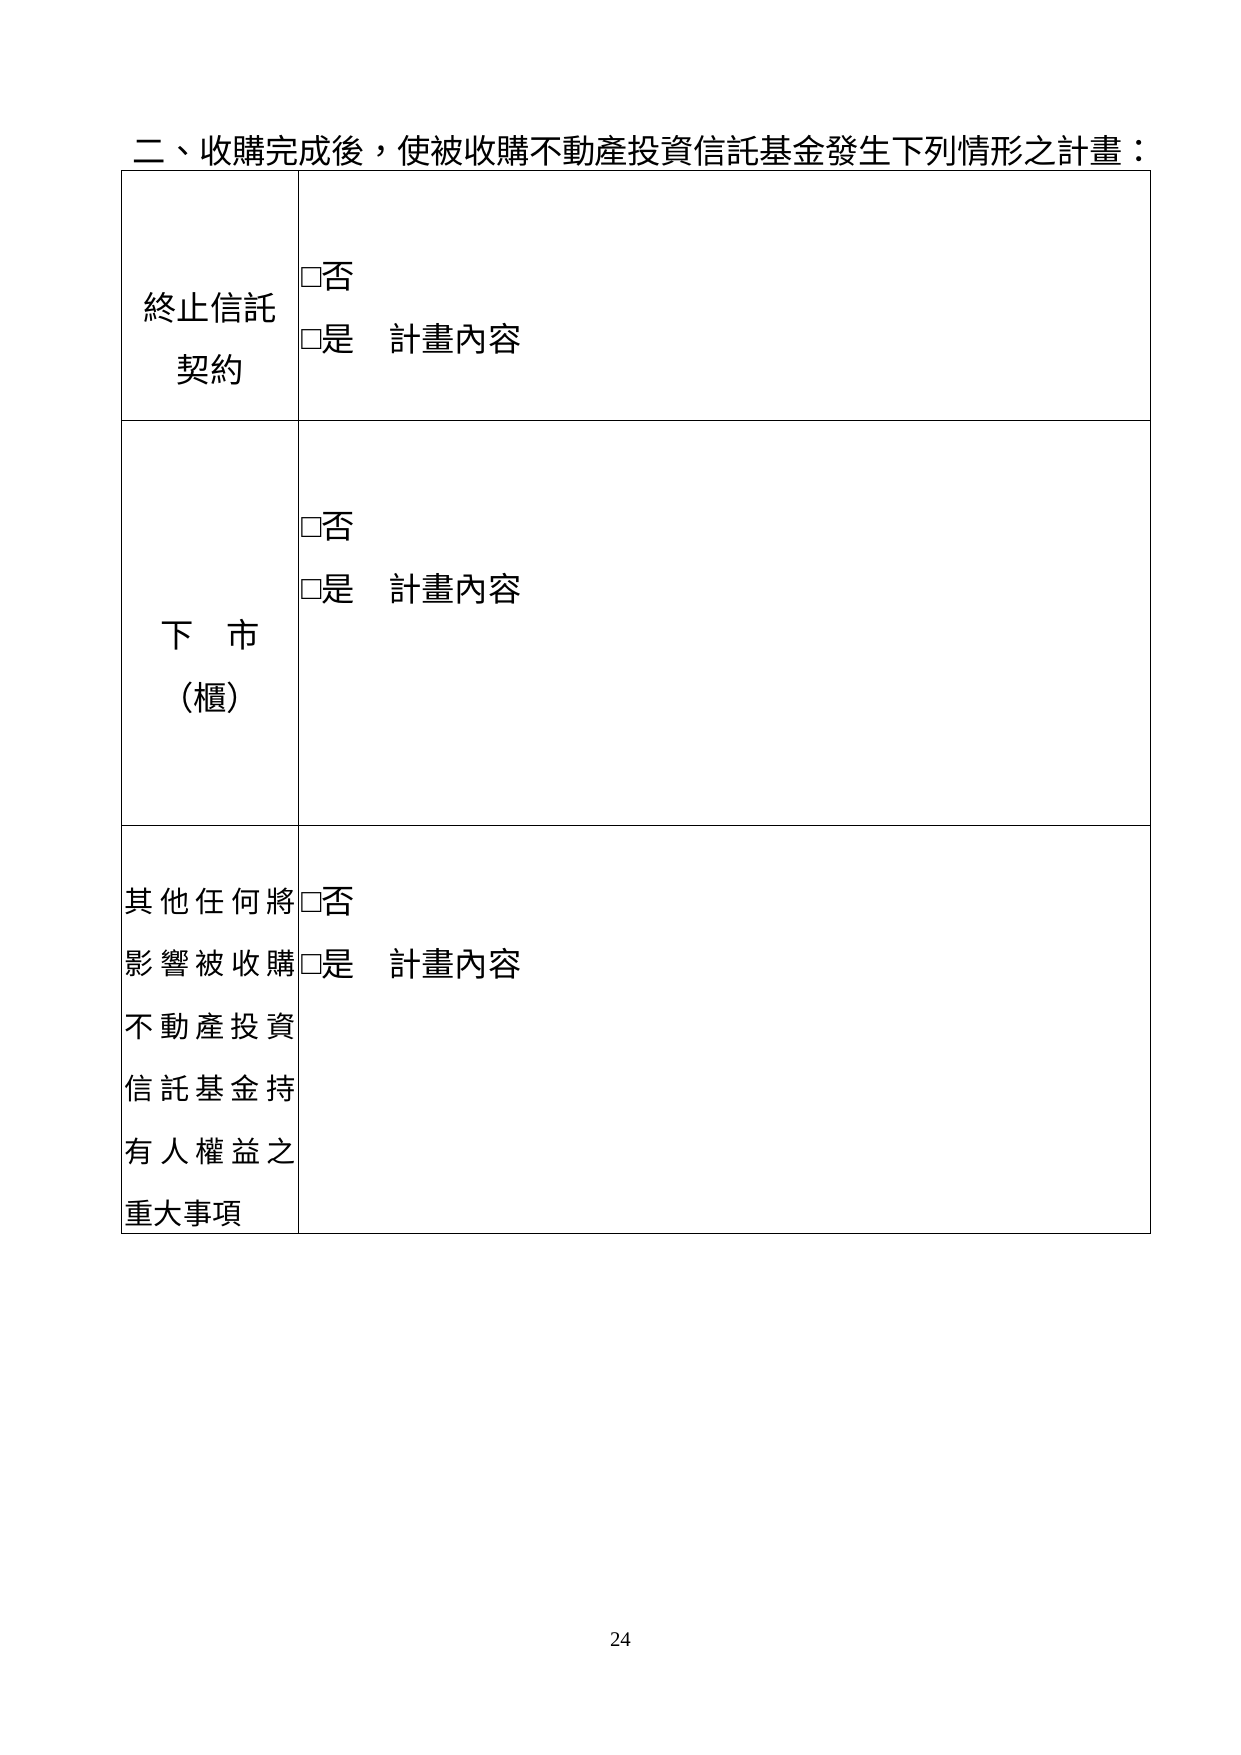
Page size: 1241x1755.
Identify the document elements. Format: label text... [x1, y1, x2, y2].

text 二、收購完成後，使被收購不動產投資信託基金發生下列情形之計畫： [133, 108, 1122, 170]
table_header □否 □是 計畫內容 [299, 171, 1150, 420]
table_cell 下 市（櫃） [122, 421, 298, 825]
table_header 終止信託契約 [122, 171, 298, 420]
table_cell □否 □是 計畫內容 [299, 826, 1150, 1233]
table_cell 其他任何將影響被收購不動產投資信託基金持有人權益之重大事項 [122, 826, 298, 1233]
table_cell □否 □是 計畫內容 [299, 421, 1150, 825]
